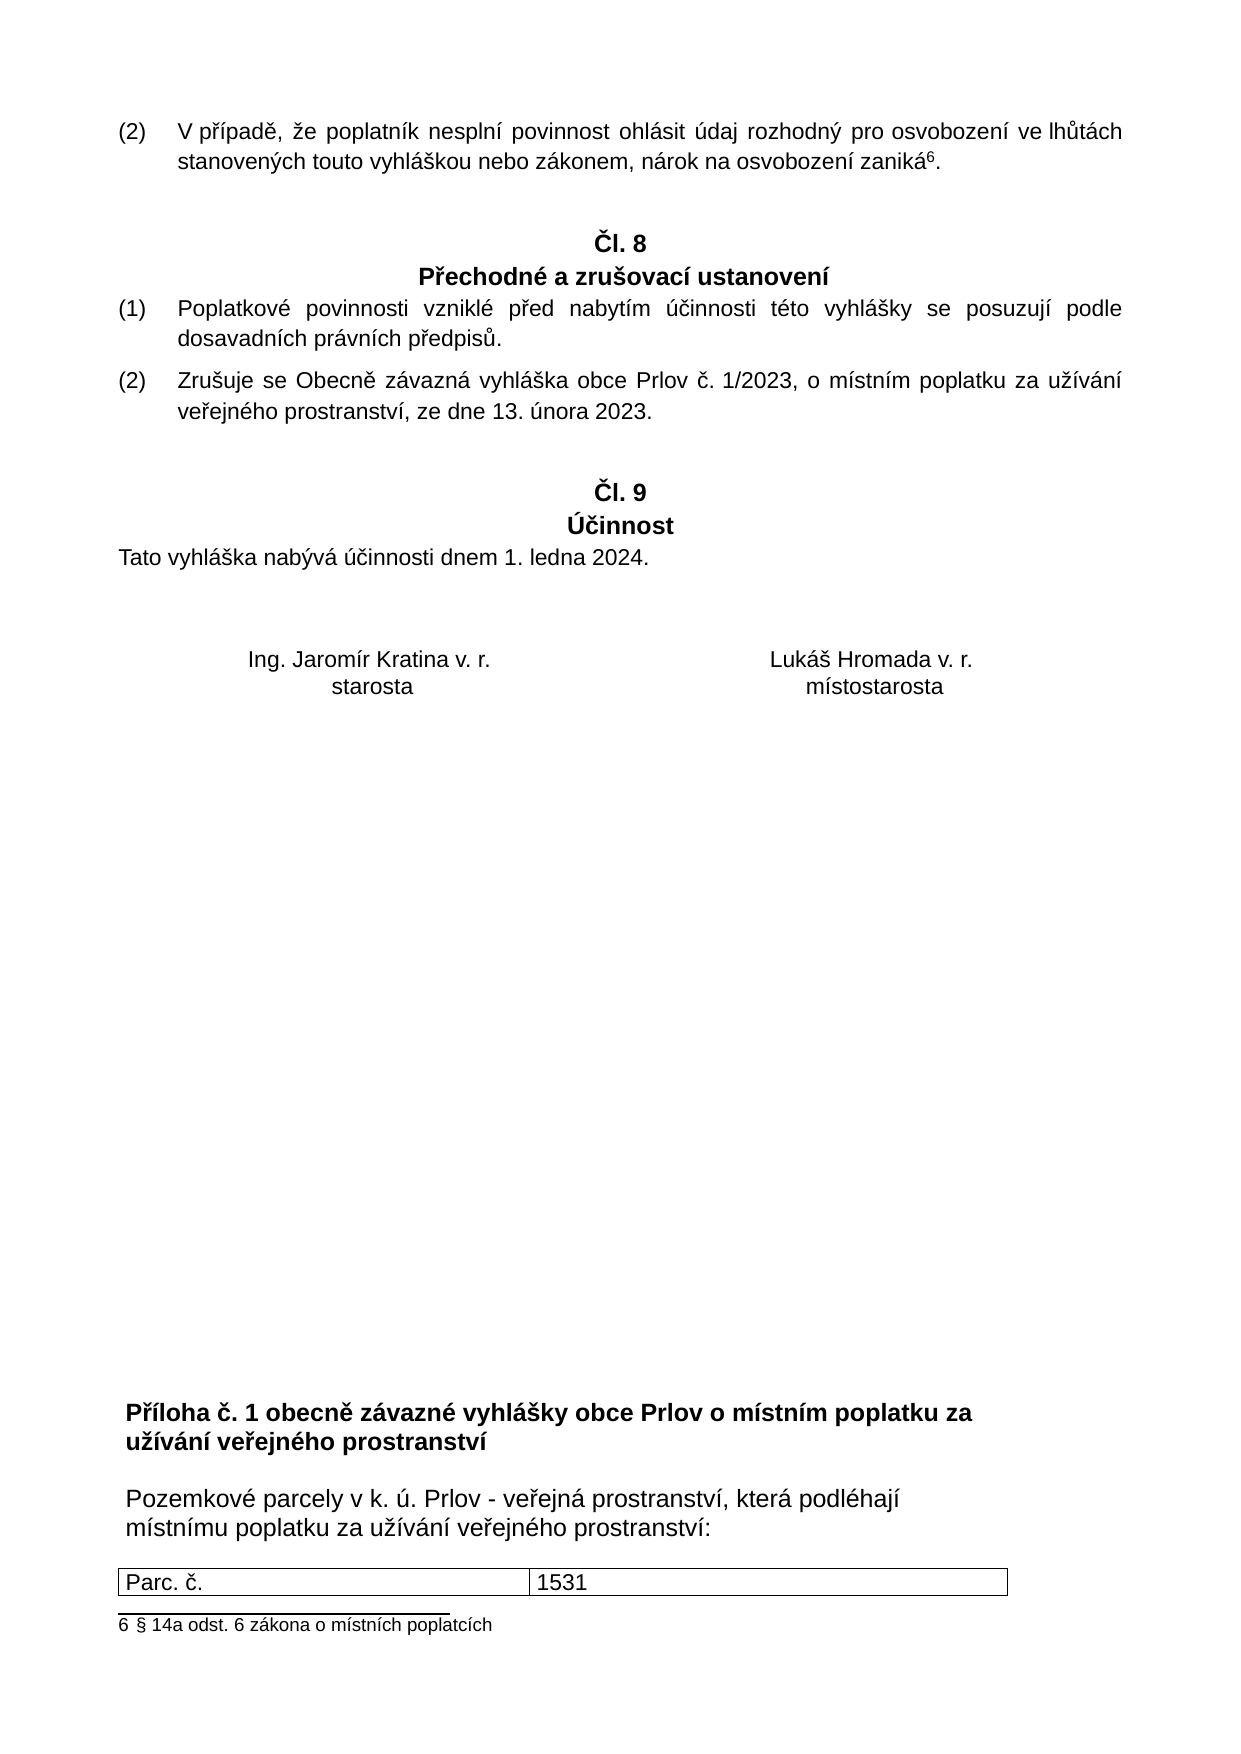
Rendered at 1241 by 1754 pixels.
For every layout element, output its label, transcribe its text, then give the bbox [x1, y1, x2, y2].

table_cell [620, 705, 1122, 823]
subtitle Čl. 8 Přechodné a zrušovací ustanovení [118, 228, 1122, 290]
table_cell [118, 1542, 529, 1568]
list § 14a odst. 6 zákona o místních poplatcích [118, 1614, 1122, 1635]
table_header Lukáš Hromada v. r. místostarosta [620, 587, 1122, 705]
table_cell [529, 1455, 1008, 1484]
text Tato vyhláška nabývá účinnosti dnem 1. ledna 2024. [118, 544, 1122, 570]
list V případě, že poplatník nesplní povinnost ohlásit údaj rozhodný pro osvobození ve lhůtách stanovených touto vyhláškou nebo zákonem, nárok na osvobození zaniká. [118, 118, 1122, 175]
table_cell Parc. č. [119, 1569, 529, 1595]
table_cell 1531 [530, 1569, 1007, 1595]
table_header Příloha č. 1 obecně závazné vyhlášky obce Prlov o místním poplatku za užívání veřejného prostranství [118, 1398, 1008, 1455]
table_cell [118, 1455, 529, 1484]
list Zrušuje se Obecně závazná vyhláška obce Prlov č. 1/2023, o místním poplatku za užívání veřejného prostranství, ze dne 13. února 2023. [118, 367, 1122, 424]
table_cell [118, 705, 620, 823]
table_cell Pozemkové parcely v k. ú. Prlov - veřejná prostranství, která podléhají místnímu poplatku za užívání veřejného prostranství: [118, 1484, 1008, 1542]
table_header Ing. Jaromír Kratina v. r. starosta [118, 587, 620, 705]
subtitle Čl. 9 Účinnost [118, 478, 1122, 540]
list Poplatkové povinnosti vzniklé před nabytím účinnosti této vyhlášky se posuzují podle dosavadních právních předpisů. [118, 294, 1122, 351]
table_cell [529, 1542, 1008, 1568]
